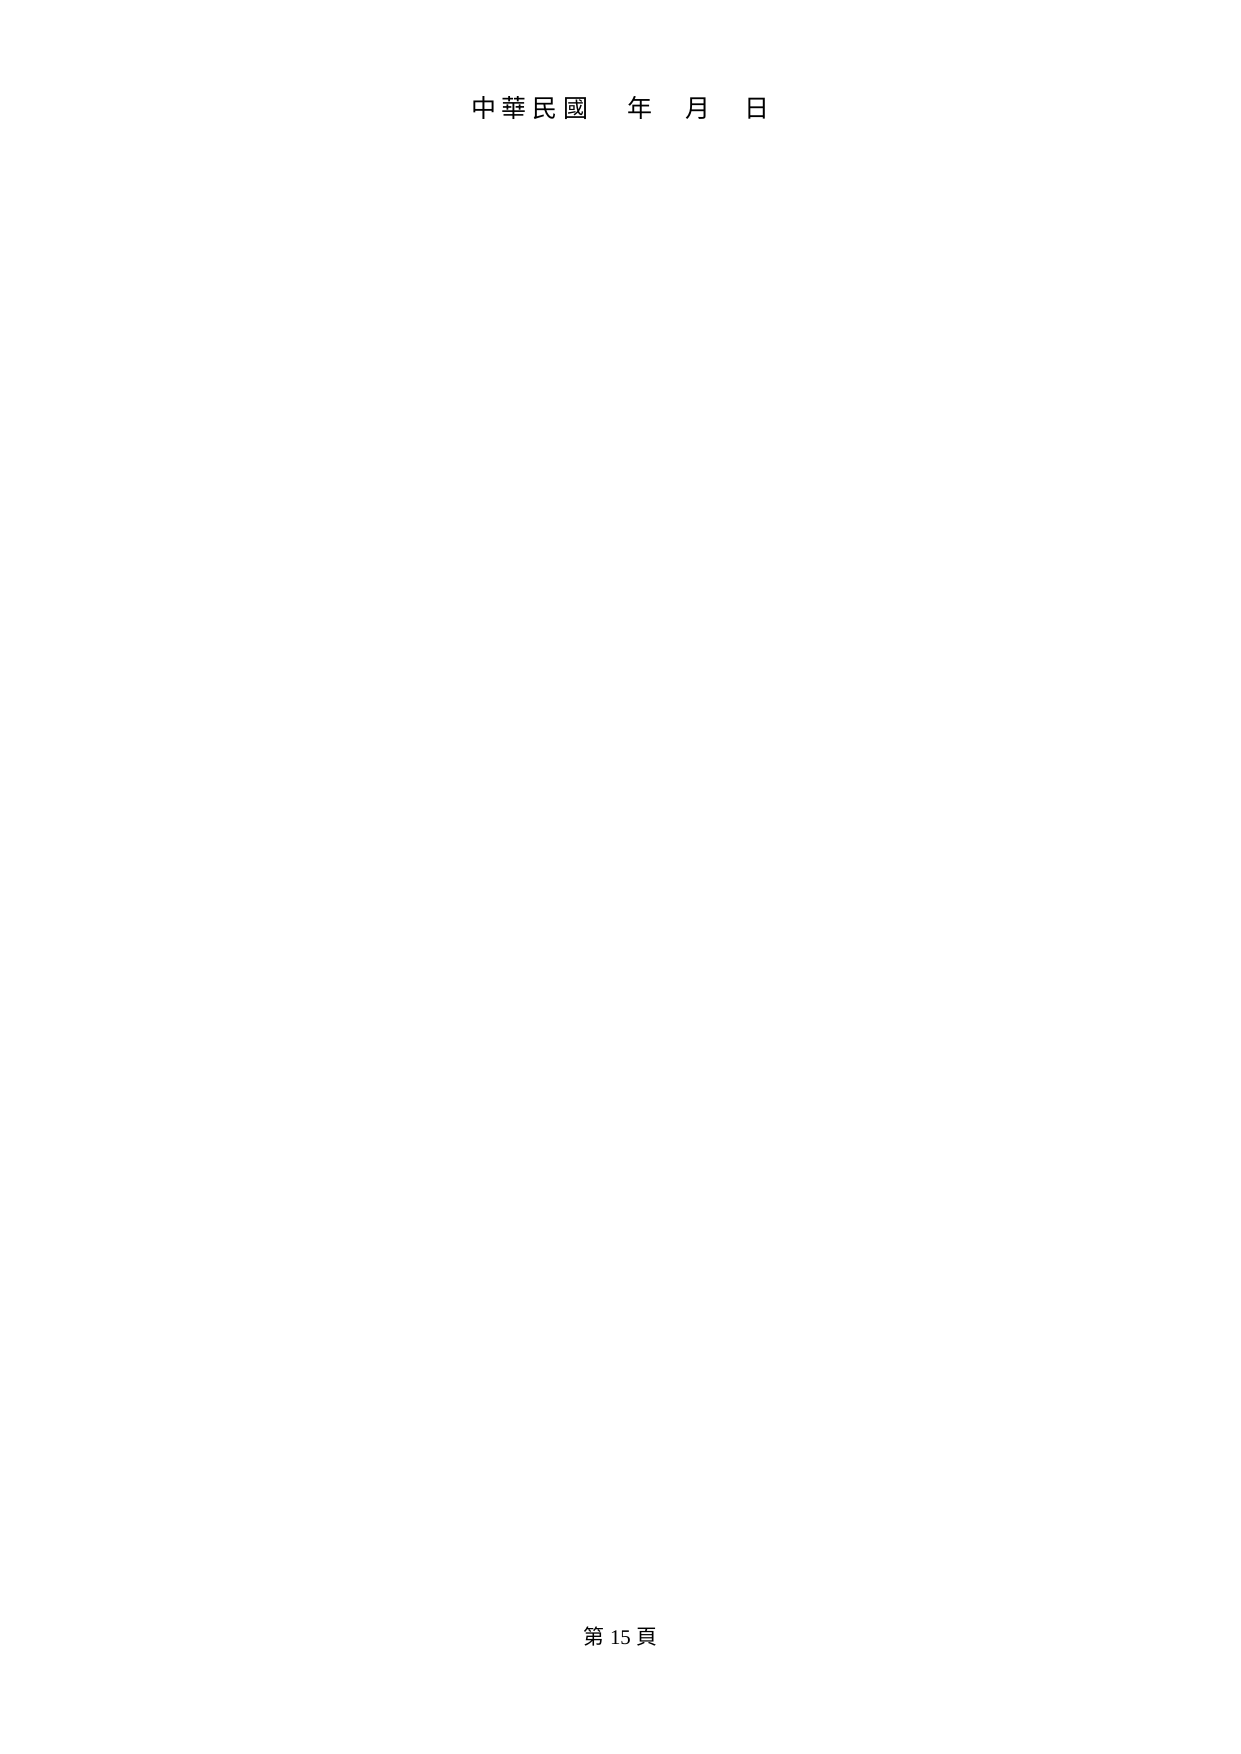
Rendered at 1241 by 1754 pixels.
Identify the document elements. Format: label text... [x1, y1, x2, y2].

text 中 華 民 國 年 月 日 [150, 89, 1090, 125]
